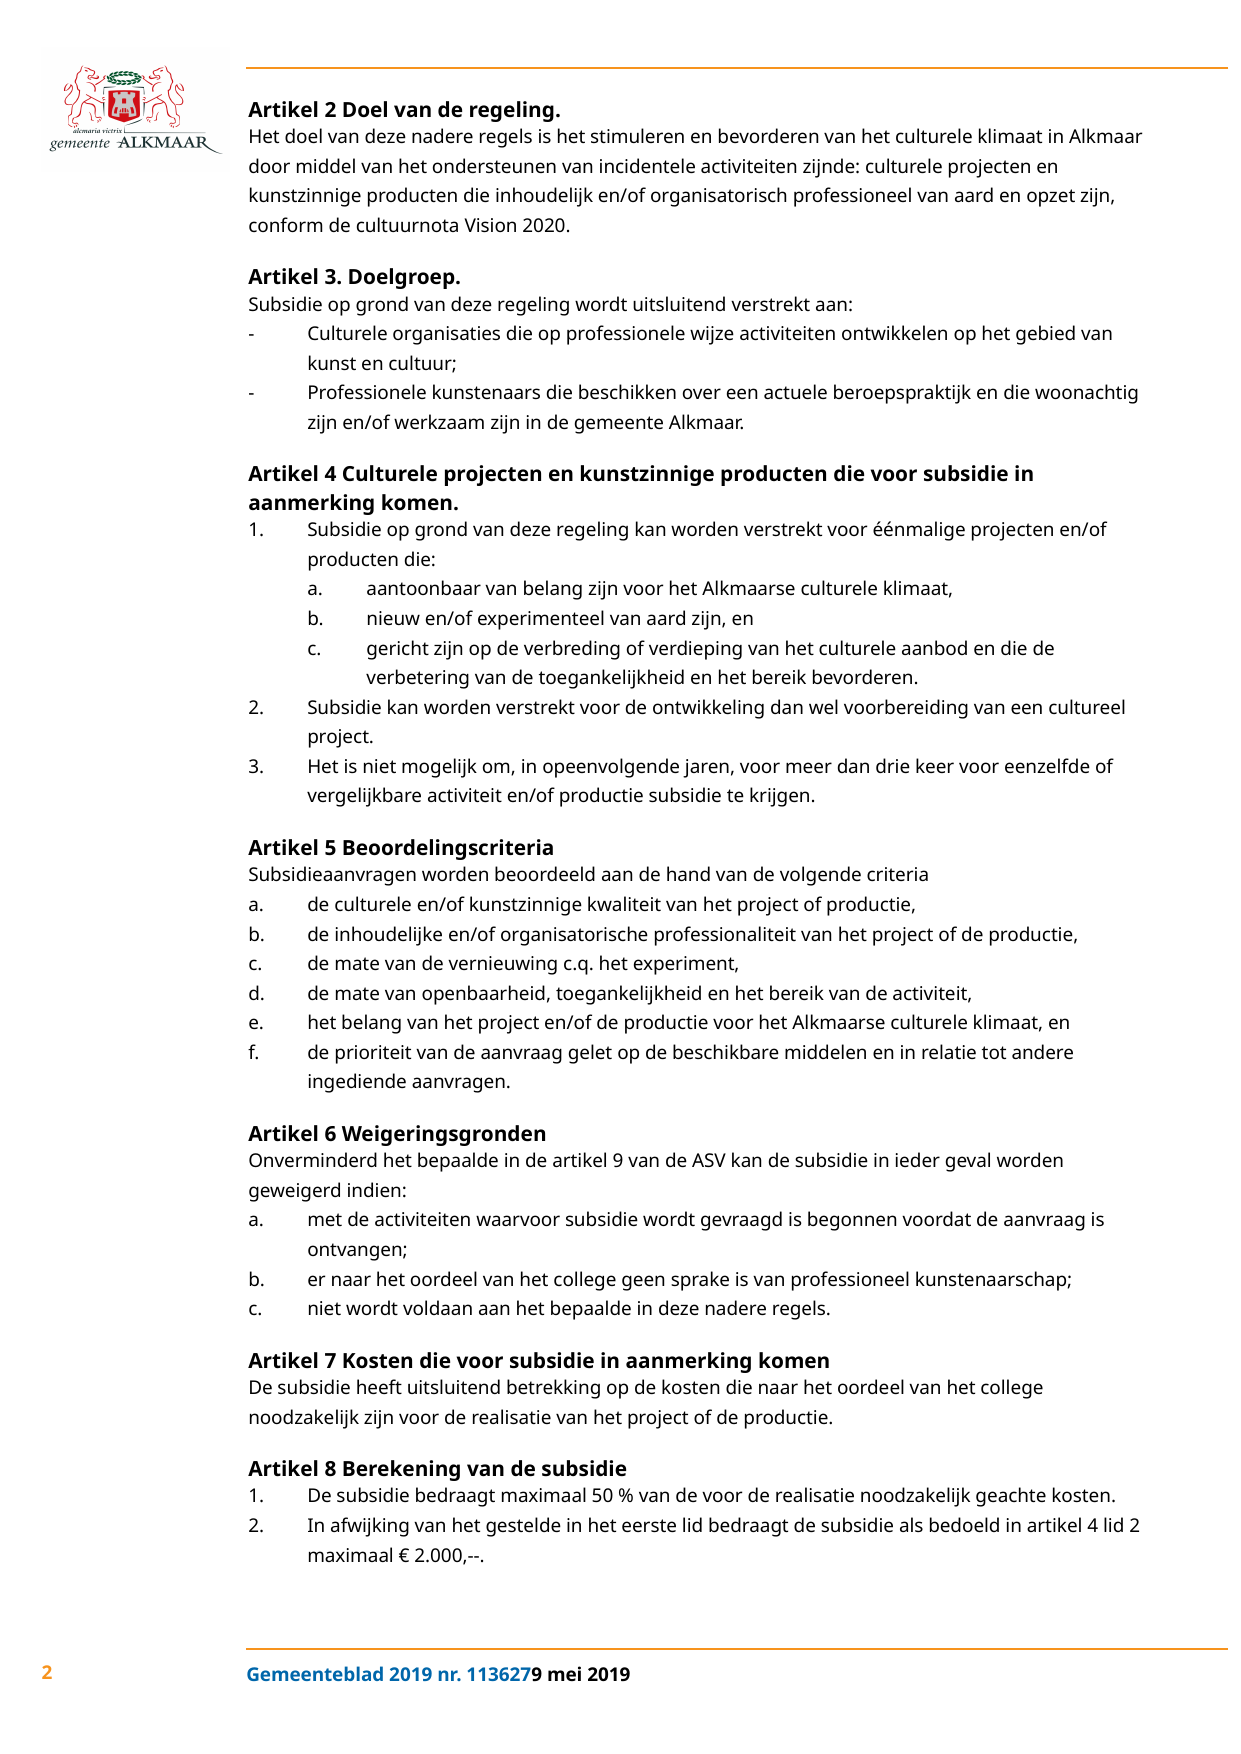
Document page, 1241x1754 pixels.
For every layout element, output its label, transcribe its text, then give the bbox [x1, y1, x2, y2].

list de mate van de vernieuwing c.q. het experiment, [248, 950, 1152, 976]
list In afwijking van het gestelde in het eerste lid bedraagt de subsidie als bedoeld in artikel 4 lid 2 maximaal € 2.000,--. [248, 1512, 1152, 1568]
text Artikel 4 Culturele projecten en kunstzinnige producten die voor subsidie in aanmerking komen. [248, 459, 1152, 516]
list met de activiteiten waarvoor subsidie wordt gevraagd is begonnen voordat de aanvraag is ontvangen; [248, 1207, 1152, 1262]
text Subsidieaanvragen worden beoordeeld aan de hand van de volgende criteria [248, 862, 1152, 887]
list de inhoudelijke en/of organisatorische professionaliteit van het project of de productie, [248, 921, 1152, 946]
picture [41, 47, 231, 172]
list er naar het oordeel van het college geen sprake is van professioneel kunstenaarschap; [248, 1266, 1152, 1292]
text De subsidie heeft uitsluitend betrekking op de kosten die naar het oordeel van het college noodzakelijk zijn voor de realisatie van het project of de productie. [248, 1374, 1152, 1429]
list Subsidie kan worden verstrekt voor de ontwikkeling dan wel voorbereiding van een cultureel project. [248, 694, 1152, 749]
list De subsidie bedraagt maximaal 50 % van de voor de realisatie noodzakelijk geachte kosten. [248, 1483, 1152, 1508]
list nieuw en/of experimenteel van aard zijn, en [307, 605, 1152, 631]
text Artikel 2 Doel van de regeling. [248, 95, 1152, 123]
text Artikel 6 Weigeringsgronden [248, 1119, 1152, 1147]
list de prioriteit van de aanvraag gelet op de beschikbare middelen en in relatie tot andere ingediende aanvragen. [248, 1039, 1152, 1094]
list de culturele en/of kunstzinnige kwaliteit van het project of productie, [248, 891, 1152, 917]
text Artikel 3. Doelgroep. [248, 262, 1152, 291]
text Het doel van deze nadere regels is het stimuleren en bevorderen van het culturele klimaat in Alkmaar door middel van het ondersteunen van incidentele activiteiten zijnde: culturele projecten en kunstzinnige producten die inhoudelijk en/of organisatorisch professioneel van aard en opzet zijn, conform de cultuurnota Vision 2020. [248, 123, 1152, 238]
text Artikel 5 Beoordelingscriteria [248, 833, 1152, 862]
list Subsidie op grond van deze regeling kan worden verstrekt voor éénmalige projecten en/of producten die: [248, 516, 1152, 572]
list de mate van openbaarheid, toegankelijkheid en het bereik van de activiteit, [248, 980, 1152, 1006]
text Onverminderd het bepaalde in de artikel 9 van de ASV kan de subsidie in ieder geval worden geweigerd indien: [248, 1147, 1152, 1203]
list Culturele organisaties die op professionele wijze activiteiten ontwikkelen op het gebied van kunst en cultuur; [248, 320, 1152, 376]
list niet wordt voldaan aan het bepaalde in deze nadere regels. [248, 1295, 1152, 1321]
list Het is niet mogelijk om, in opeenvolgende jaren, voor meer dan drie keer voor eenzelfde of vergelijkbare activiteit en/of productie subsidie te krijgen. [248, 753, 1152, 808]
list gericht zijn op de verbreding of verdieping van het culturele aanbod en die de verbetering van de toegankelijkheid en het bereik bevorderen. [307, 635, 1152, 690]
list het belang van het project en/of de productie voor het Alkmaarse culturele klimaat, en [248, 1009, 1152, 1035]
list Professionele kunstenaars die beschikken over een actuele beroepspraktijk en die woonachtig zijn en/of werkzaam zijn in de gemeente Alkmaar. [248, 379, 1152, 435]
list aantoonbaar van belang zijn voor het Alkmaarse culturele klimaat, [307, 576, 1152, 601]
text Artikel 8 Berekening van de subsidie [248, 1454, 1152, 1483]
text Artikel 7 Kosten die voor subsidie in aanmerking komen [248, 1346, 1152, 1374]
text Subsidie op grond van deze regeling wordt uitsluitend verstrekt aan: [248, 291, 1152, 317]
